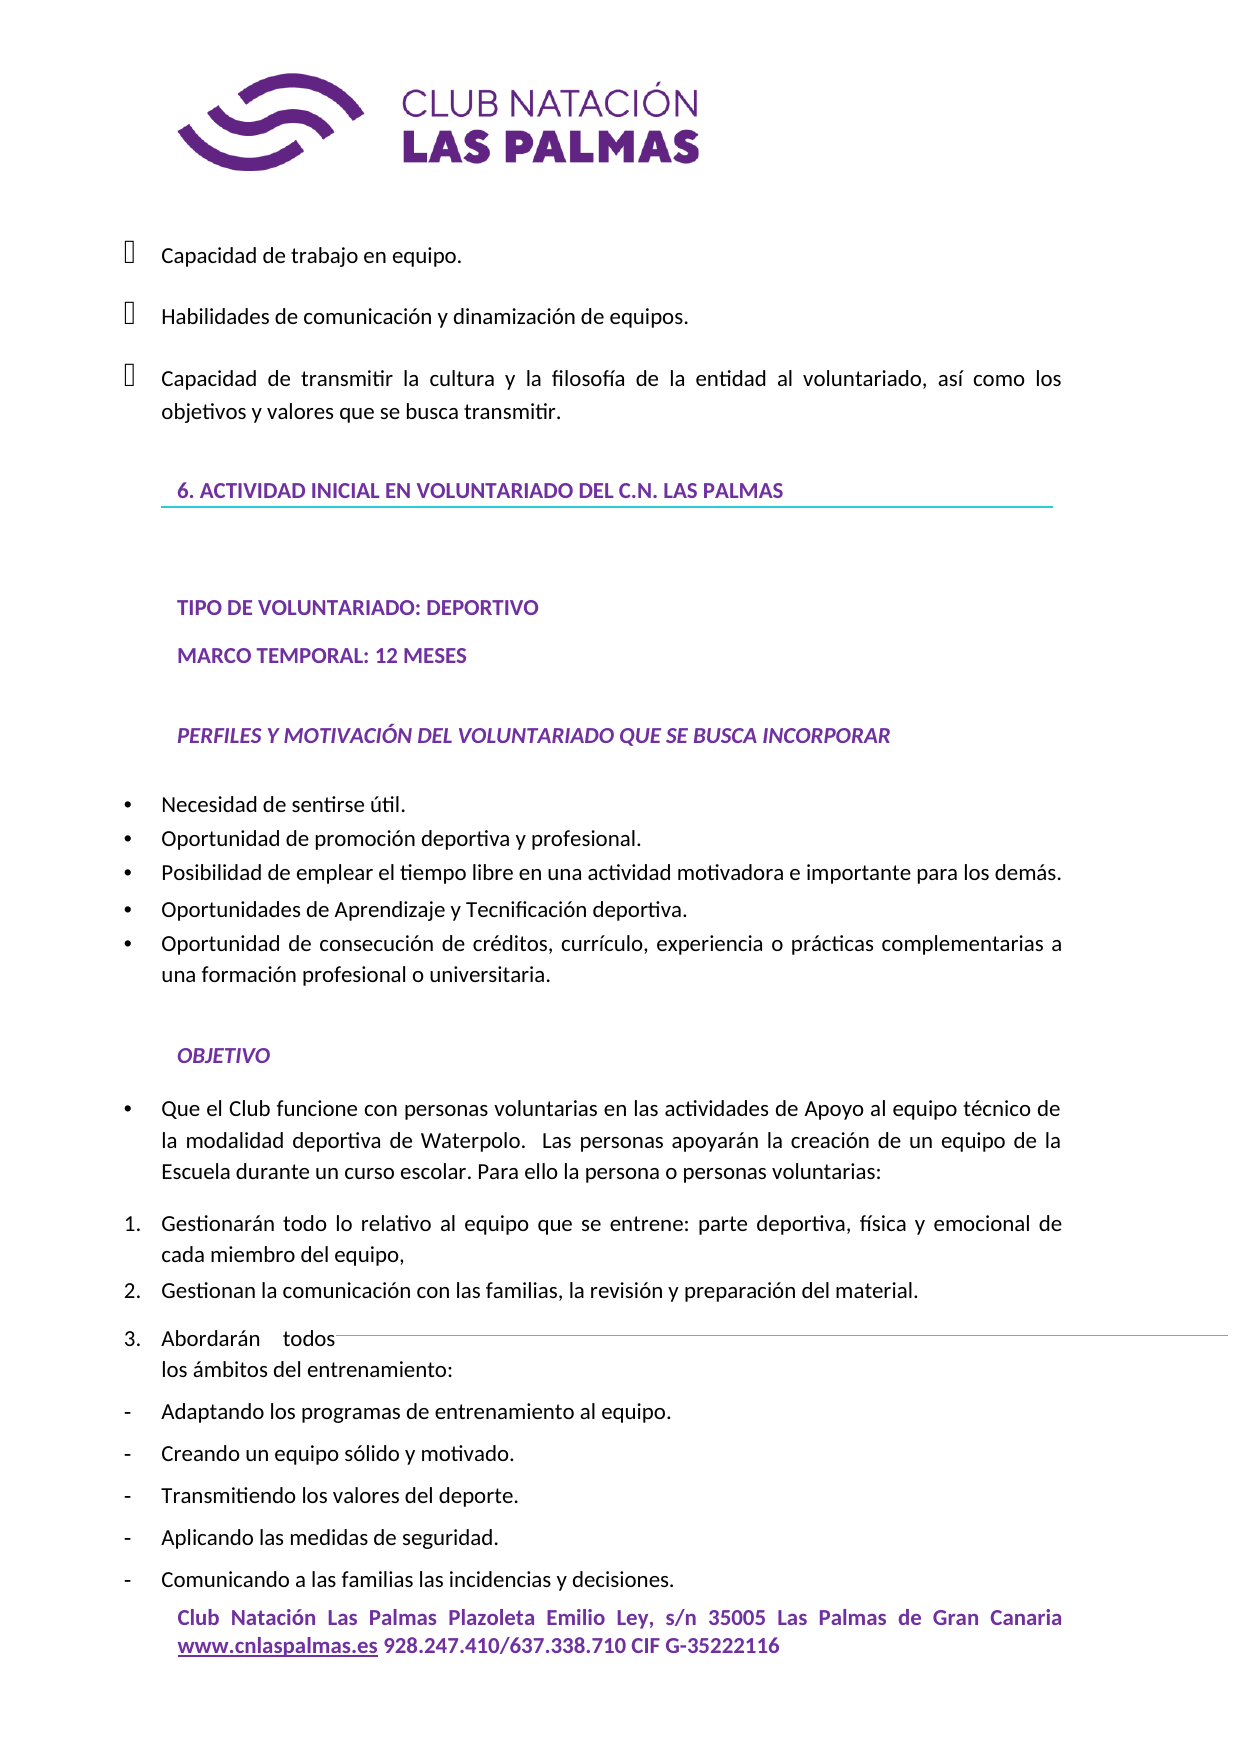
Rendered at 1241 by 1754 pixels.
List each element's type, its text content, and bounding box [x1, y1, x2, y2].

list Creando un equipo sólido y motivado. [124, 1439, 1064, 1467]
list Capacidad de transmitir la cultura y la filosofía de la entidad al voluntariado, así como los objetivos y valores que se busca transmitir. [124, 363, 1064, 425]
list Oportunidad de promoción deportiva y profesional. [124, 824, 1064, 852]
list Adaptando los programas de entrenamiento al equipo. [124, 1397, 1064, 1425]
list Gestionarán todo lo relativo al equipo que se entrene: parte deportiva, física y emocional de cada miembro del equipo, [124, 1209, 1064, 1269]
list Habilidades de comunicación y dinamización de equipos. [124, 301, 1064, 332]
list Aplicando las medidas de seguridad. [124, 1523, 1064, 1551]
list Posibilidad de emplear el tiempo libre en una actividad motivadora e importante para los demás. [124, 858, 1064, 886]
text OBJETIVO [177, 1041, 1064, 1069]
list Transmitiendo los valores del deporte. [124, 1481, 1064, 1509]
text TIPO DE VOLUNTARIADO: DEPORTIVO [177, 593, 1064, 621]
subtitle 6. ACTIVIDAD INICIAL EN VOLUNTARIADO DEL C.N. LAS PALMAS [177, 477, 1064, 504]
list Gestionan la comunicación con las familias, la revisión y preparación del material. [124, 1276, 1064, 1304]
list Comunicando a las familias las incidencias y decisiones. [124, 1565, 1064, 1593]
list Que el Club funcione con personas voluntarias en las actividades de Apoyo al equipo técnico de la modalidad deportiva de Waterpolo. Las personas apoyarán la creación de un equipo de la Escuela durante un curso escolar. Para ello la persona o personas voluntarias: [124, 1094, 1064, 1185]
text PERFILES Y MOTIVACIÓN DEL VOLUNTARIADO QUE SE BUSCA INCORPORAR [177, 721, 1064, 749]
list Necesidad de sentirse útil. [124, 790, 1064, 818]
list Oportunidad de consecución de créditos, currículo, experiencia o prácticas complementarias a una formación profesional o universitaria. [124, 929, 1064, 989]
list Capacidad de trabajo en equipo. [124, 240, 1064, 270]
list Abordarán todos los ámbitos del entrenamiento: [124, 1324, 1064, 1383]
subtitle MARCO TEMPORAL: 12 MESES [177, 641, 1064, 669]
list Oportunidades de Aprendizaje y Tecnificación deportiva. [124, 895, 1064, 923]
